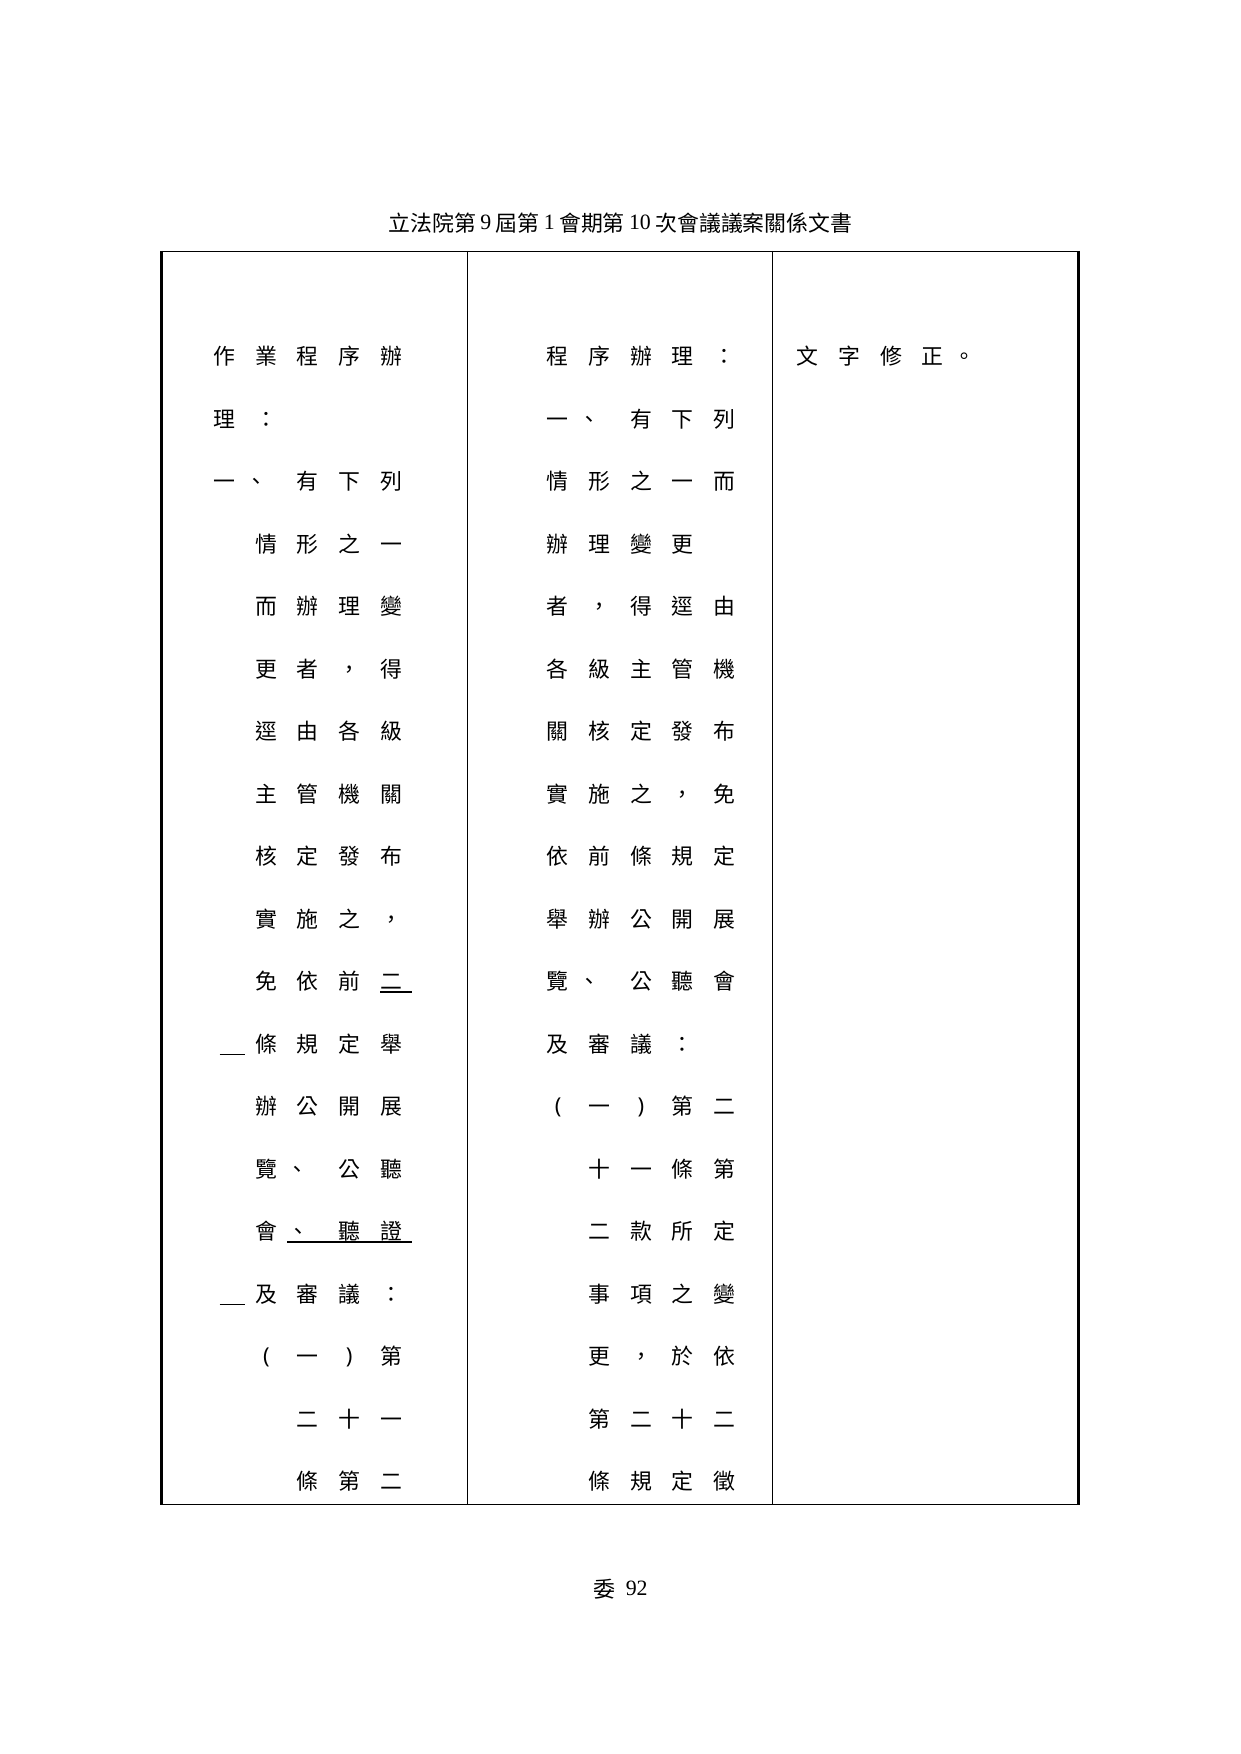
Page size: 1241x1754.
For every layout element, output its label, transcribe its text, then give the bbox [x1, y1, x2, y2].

table_cell 文字修正。 [773, 252, 1077, 1504]
table_cell 作業程序辦理： 一、有下列情形之一而辦理變更者，得逕由各級主管機關核定發布實施之，免依前二條規定舉辦公開展覽、公聽會、聽證及審議： (一)第二十一條第二 [163, 252, 467, 1504]
table_cell 程序辦理： 一、有下列情形之一而辦理變更者，得逕由各級主管機關核定發布實施之，免依前條規定舉辦公開展覽、公聽會及審議： (一)第二十一條第二款所定事項之變更，於依第二十二條規定徵 [468, 252, 772, 1504]
